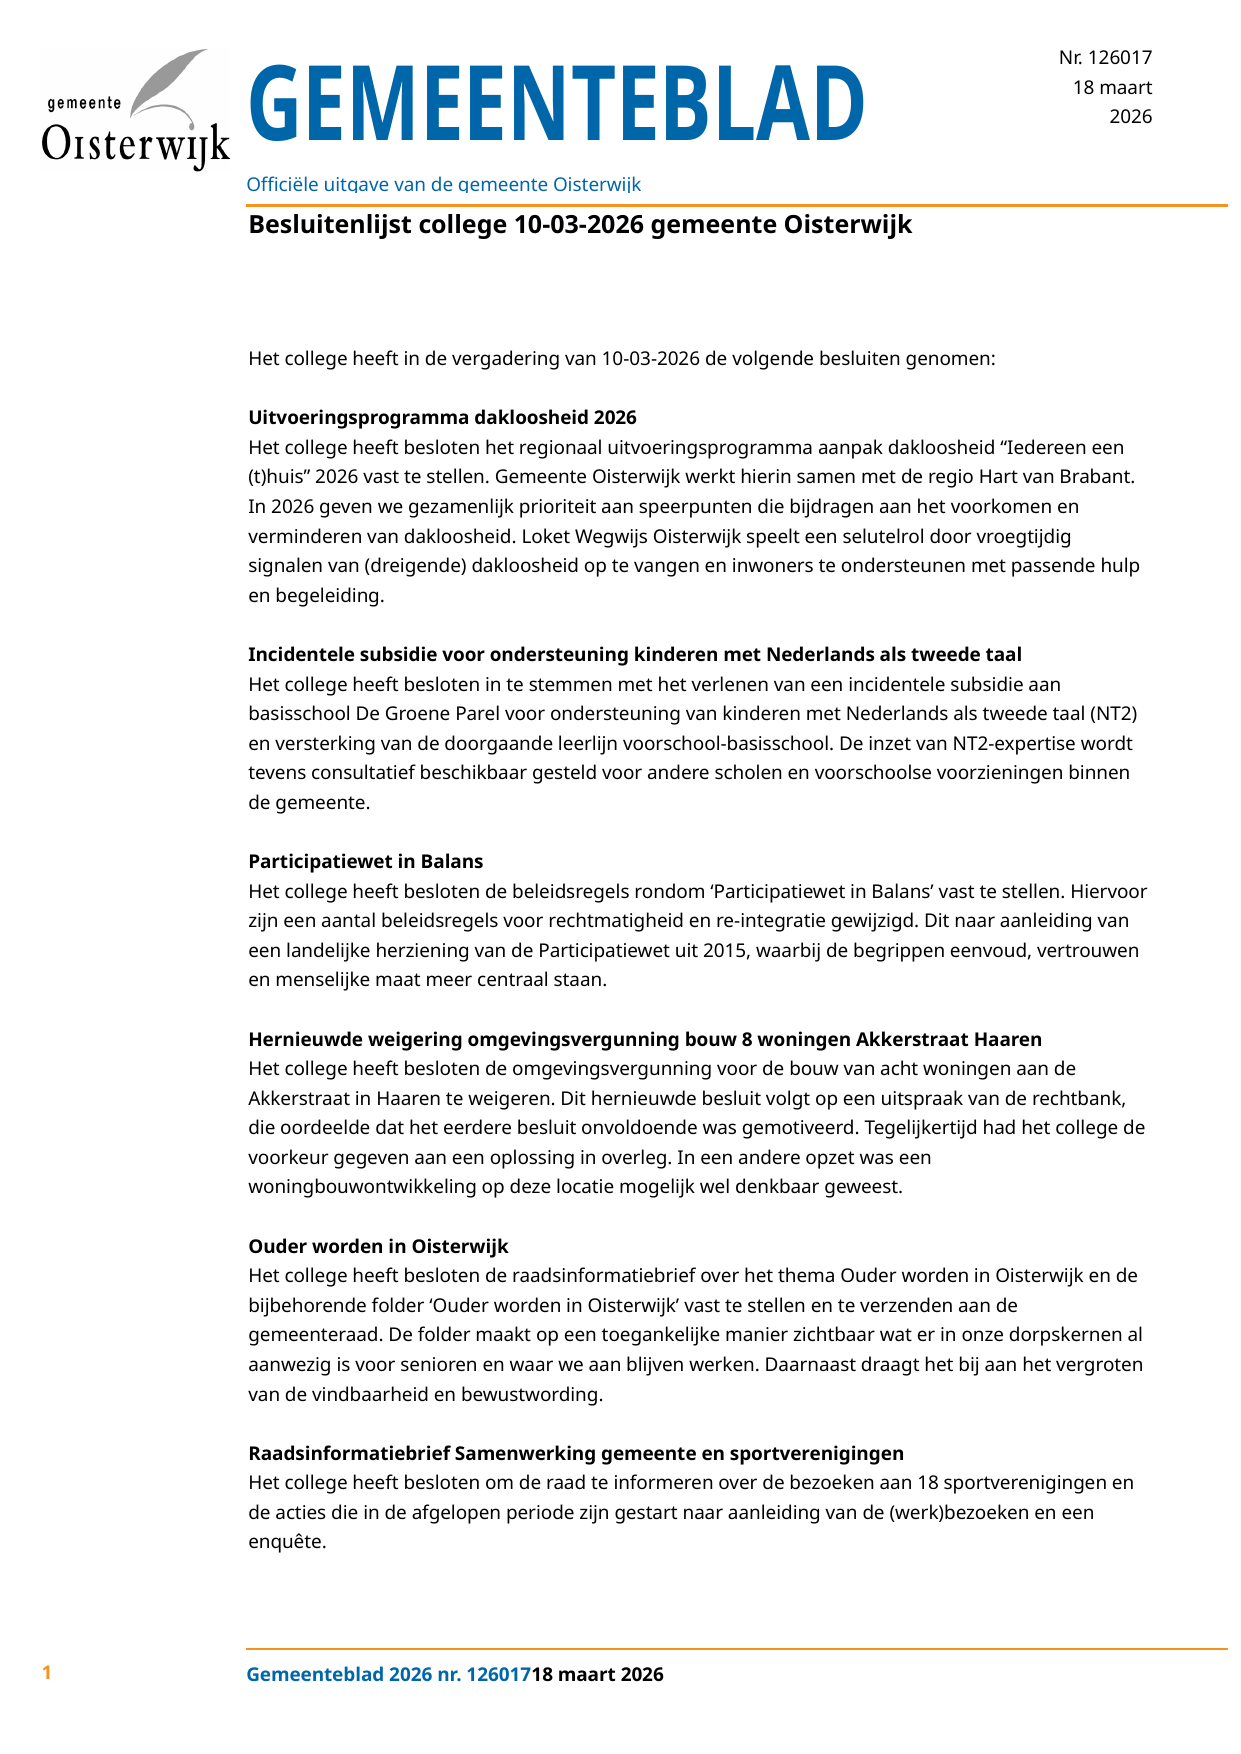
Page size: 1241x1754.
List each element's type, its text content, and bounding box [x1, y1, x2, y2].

text Uitvoeringsprogramma dakloosheid 2026 [248, 404, 1152, 430]
text Het college heeft besloten het regionaal uitvoeringsprogramma aanpak dakloosheid “Iedereen een (t)huis” 2026 vast te stellen. Gemeente Oisterwijk werkt hierin samen met de regio Hart van Brabant. In 2026 geven we gezamenlijk prioriteit aan speerpunten die bijdragen aan het voorkomen en verminderen van dakloosheid. Loket Wegwijs Oisterwijk speelt een selutelrol door vroegtijdig signalen van (dreigende) dakloosheid op te vangen en inwoners te ondersteunen met passende hulp en begeleiding. [248, 434, 1152, 608]
text Participatiewet in Balans [248, 848, 1152, 874]
text Het college heeft besloten de beleidsregels rondom ‘Participatiewet in Balans’ vast te stellen. Hiervoor zijn een aantal beleidsregels voor rechtmatigheid en re-integratie gewijzigd. Dit naar aanleiding van een landelijke herziening van de Participatiewet uit 2015, waarbij de begrippen eenvoud, vertrouwen en menselijke maat meer centraal staan. [248, 878, 1152, 992]
text Hernieuwde weigering omgevingsvergunning bouw 8 woningen Akkerstraat Haaren [248, 1026, 1152, 1051]
text Het college heeft in de vergadering van 10-03-2026 de volgende besluiten genomen: [248, 345, 1152, 371]
text Besluitenlijst college 10-03-2026 gemeente Oisterwijk [248, 207, 1152, 241]
text Incidentele subsidie voor ondersteuning kinderen met Nederlands als tweede taal [248, 641, 1152, 667]
text Ouder worden in Oisterwijk [248, 1233, 1152, 1258]
text Het college heeft besloten in te stemmen met het verlenen van een incidentele subsidie aan basisschool De Groene Parel voor ondersteuning van kinderen met Nederlands als tweede taal (NT2) en versterking van de doorgaande leerlijn voorschool-basisschool. De inzet van NT2-expertise wordt tevens consultatief beschikbaar gesteld voor andere scholen en voorschoolse voorzieningen binnen de gemeente. [248, 671, 1152, 815]
text Het college heeft besloten om de raad te informeren over de bezoeken aan 18 sportverenigingen en de acties die in de afgelopen periode zijn gestart naar aanleiding van de (werk)bezoeken en een enquête. [248, 1469, 1152, 1554]
picture [41, 47, 231, 172]
text Het college heeft besloten de omgevingsvergunning voor de bouw van acht woningen aan de Akkerstraat in Haaren te weigeren. Dit hernieuwde besluit volgt op een uitspraak van de rechtbank, die oordeelde dat het eerdere besluit onvoldoende was gemotiveerd. Tegelijkertijd had het college de voorkeur gegeven aan een oplossing in overleg. In een andere opzet was een woningbouwontwikkeling op deze locatie mogelijk wel denkbaar geweest. [248, 1055, 1152, 1199]
text Het college heeft besloten de raadsinformatiebrief over het thema Ouder worden in Oisterwijk en de bijbehorende folder ‘Ouder worden in Oisterwijk’ vast te stellen en te verzenden aan de gemeenteraad. De folder maakt op een toegankelijke manier zichtbaar wat er in onze dorpskernen al aanwezig is voor senioren en waar we aan blijven werken. Daarnaast draagt het bij aan het vergroten van de vindbaarheid en bewustwording. [248, 1262, 1152, 1406]
text Raadsinformatiebrief Samenwerking gemeente en sportverenigingen [248, 1440, 1152, 1466]
